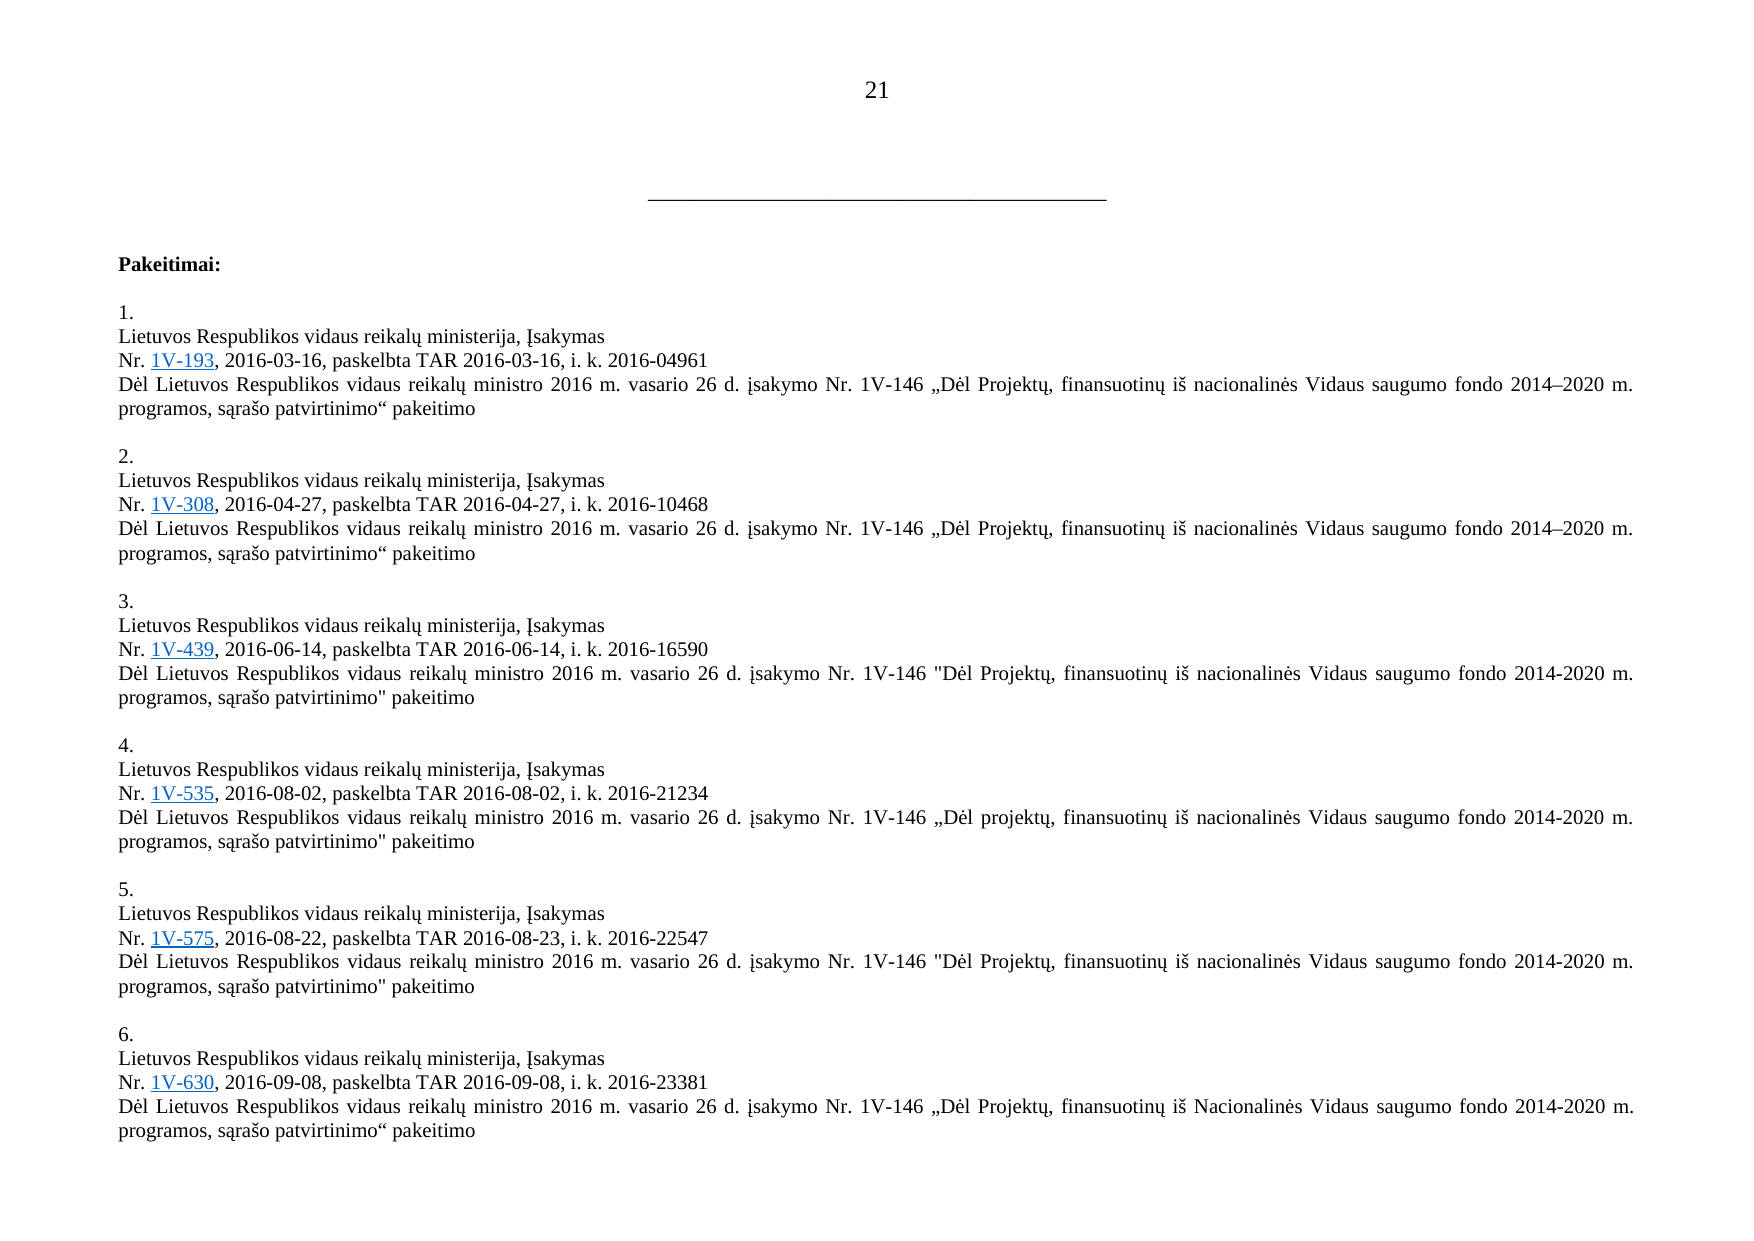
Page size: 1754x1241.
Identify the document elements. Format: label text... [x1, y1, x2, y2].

text Nr. 1V-630, 2016-09-08, paskelbta TAR 2016-09-08, i. k. 2016-23381 [118, 1070, 1636, 1094]
text 6. [118, 1022, 1636, 1046]
text Dėl Lietuvos Respublikos vidaus reikalų ministro 2016 m. vasario 26 d. įsakymo Nr. 1V-146 „Dėl Projektų, finansuotinų iš Nacionalinės Vidaus saugumo fondo 2014-2020 m. programos, sąrašo patvirtinimo“ pakeitimo [118, 1094, 1636, 1142]
text Dėl Lietuvos Respublikos vidaus reikalų ministro 2016 m. vasario 26 d. įsakymo Nr. 1V-146 „Dėl projektų, finansuotinų iš nacionalinės Vidaus saugumo fondo 2014-2020 m. programos, sąrašo patvirtinimo" pakeitimo [118, 805, 1636, 853]
text Dėl Lietuvos Respublikos vidaus reikalų ministro 2016 m. vasario 26 d. įsakymo Nr. 1V-146 „Dėl Projektų, finansuotinų iš nacionalinės Vidaus saugumo fondo 2014–2020 m. programos, sąrašo patvirtinimo“ pakeitimo [118, 516, 1636, 564]
text Dėl Lietuvos Respublikos vidaus reikalų ministro 2016 m. vasario 26 d. įsakymo Nr. 1V-146 "Dėl Projektų, finansuotinų iš nacionalinės Vidaus saugumo fondo 2014-2020 m. programos, sąrašo patvirtinimo" pakeitimo [118, 661, 1636, 709]
text Nr. 1V-308, 2016-04-27, paskelbta TAR 2016-04-27, i. k. 2016-10468 [118, 492, 1636, 516]
text Lietuvos Respublikos vidaus reikalų ministerija, Įsakymas [118, 1046, 1636, 1070]
text Nr. 1V-439, 2016-06-14, paskelbta TAR 2016-06-14, i. k. 2016-16590 [118, 637, 1636, 661]
text Lietuvos Respublikos vidaus reikalų ministerija, Įsakymas [118, 324, 1636, 348]
text 5. [118, 877, 1636, 901]
text Nr. 1V-193, 2016-03-16, paskelbta TAR 2016-03-16, i. k. 2016-04961 [118, 348, 1636, 372]
text Dėl Lietuvos Respublikos vidaus reikalų ministro 2016 m. vasario 26 d. įsakymo Nr. 1V-146 "Dėl Projektų, finansuotinų iš nacionalinės Vidaus saugumo fondo 2014-2020 m. programos, sąrašo patvirtinimo" pakeitimo [118, 949, 1636, 998]
text Pakeitimai: [118, 252, 1636, 276]
text Dėl Lietuvos Respublikos vidaus reikalų ministro 2016 m. vasario 26 d. įsakymo Nr. 1V-146 „Dėl Projektų, finansuotinų iš nacionalinės Vidaus saugumo fondo 2014–2020 m. programos, sąrašo patvirtinimo“ pakeitimo [118, 372, 1636, 420]
text Nr. 1V-535, 2016-08-02, paskelbta TAR 2016-08-02, i. k. 2016-21234 [118, 781, 1636, 805]
text Lietuvos Respublikos vidaus reikalų ministerija, Įsakymas [118, 613, 1636, 637]
text Lietuvos Respublikos vidaus reikalų ministerija, Įsakymas [118, 757, 1636, 781]
text Lietuvos Respublikos vidaus reikalų ministerija, Įsakymas [118, 901, 1636, 925]
text 1. [118, 300, 1636, 324]
text Nr. 1V-575, 2016-08-22, paskelbta TAR 2016-08-23, i. k. 2016-22547 [118, 925, 1636, 949]
text ________________________________________ [118, 177, 1636, 203]
text 2. [118, 444, 1636, 468]
text 3. [118, 588, 1636, 613]
text Lietuvos Respublikos vidaus reikalų ministerija, Įsakymas [118, 468, 1636, 492]
text 4. [118, 733, 1636, 757]
